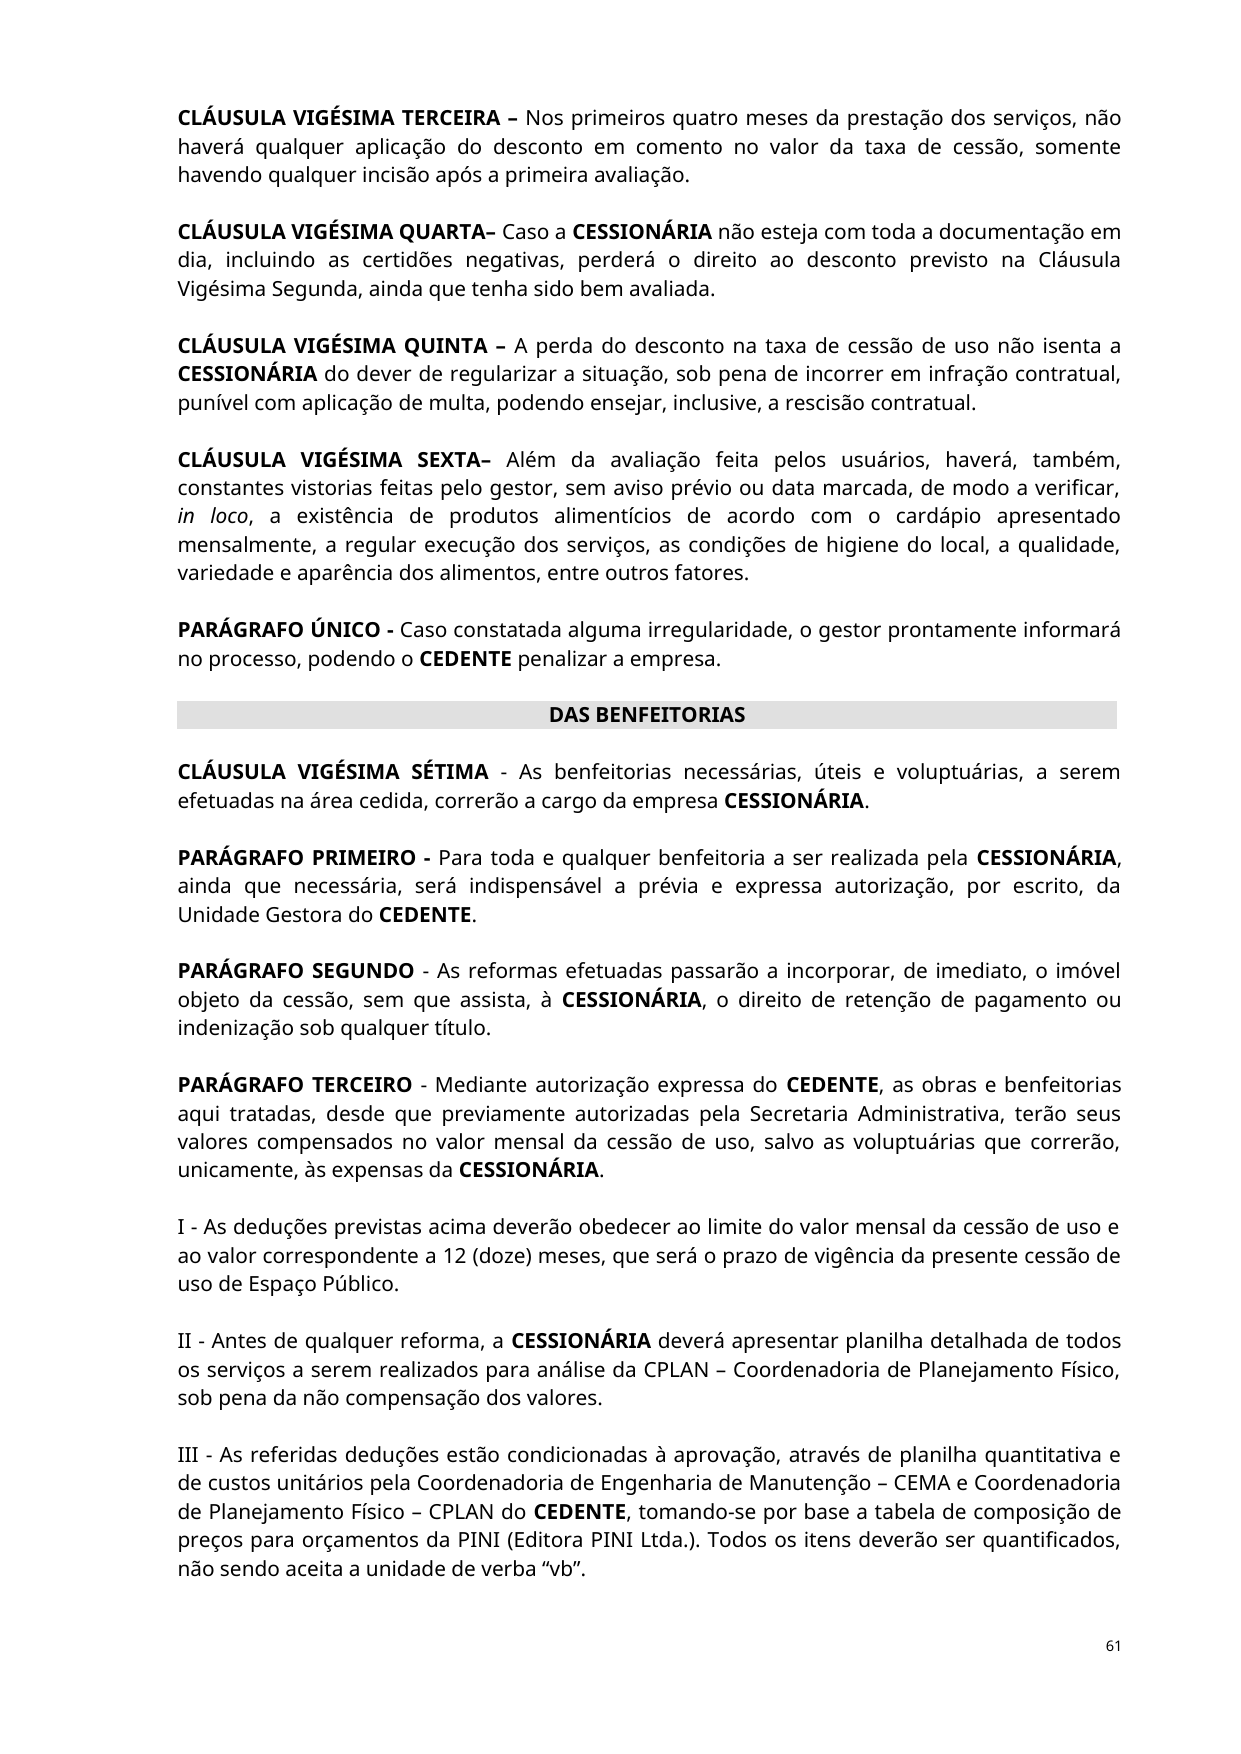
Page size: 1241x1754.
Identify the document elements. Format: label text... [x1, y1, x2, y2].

text PARÁGRAFO ÚNICO - Caso constatada alguma irregularidade, o gestor prontamente informará no processo, podendo o CEDENTE penalizar a empresa. [177, 615, 1122, 672]
text CLÁUSULA VIGÉSIMA QUARTA– Caso a CESSIONÁRIA não esteja com toda a documentação em dia, incluindo as certidões negativas, perderá o direito ao desconto previsto na Cláusula Vigésima Segunda, ainda que tenha sido bem avaliada. [177, 217, 1122, 302]
text PARÁGRAFO SEGUNDO - As reformas efetuadas passarão a incorporar, de imediato, o imóvel objeto da cessão, sem que assista, à CESSIONÁRIA, o direito de retenção de pagamento ou indenização sob qualquer título. [177, 957, 1122, 1042]
subtitle DAS BENFEITORIAS [177, 701, 1117, 729]
text CLÁUSULA VIGÉSIMA QUINTA – A perda do desconto na taxa de cessão de uso não isenta a CESSIONÁRIA do dever de regularizar a situação, sob pena de incorrer em infração contratual, punível com aplicação de multa, podendo ensejar, inclusive, a rescisão contratual. [177, 331, 1122, 416]
text CLÁUSULA VIGÉSIMA SÉTIMA - As benfeitorias necessárias, úteis e voluptuárias, a serem efetuadas na área cedida, correrão a cargo da empresa CESSIONÁRIA. [177, 757, 1122, 814]
text PARÁGRAFO PRIMEIRO - Para toda e qualquer benfeitoria a ser realizada pela CESSIONÁRIA, ainda que necessária, será indispensável a prévia e expressa autorização, por escrito, da Unidade Gestora do CEDENTE. [177, 843, 1122, 928]
text PARÁGRAFO TERCEIRO - Mediante autorização expressa do CEDENTE, as obras e benfeitorias aqui tratadas, desde que previamente autorizadas pela Secretaria Administrativa, terão seus valores compensados no valor mensal da cessão de uso, salvo as voluptuárias que correrão, unicamente, às expensas da CESSIONÁRIA. [177, 1070, 1122, 1184]
text CLÁUSULA VIGÉSIMA TERCEIRA – Nos primeiros quatro meses da prestação dos serviços, não haverá qualquer aplicação do desconto em comento no valor da taxa de cessão, somente havendo qualquer incisão após a primeira avaliação. [177, 103, 1122, 189]
text III - As referidas deduções estão condicionadas à aprovação, através de planilha quantitativa e de custos unitários pela Coordenadoria de Engenharia de Manutenção – CEMA e Coordenadoria de Planejamento Físico – CPLAN do CEDENTE, tomando-se por base a tabela de composição de preços para orçamentos da PINI (Editora PINI Ltda.). Todos os itens deverão ser quantificados, não sendo aceita a unidade de verba “vb”. [177, 1440, 1122, 1582]
text I - As deduções previstas acima deverão obedecer ao limite do valor mensal da cessão de uso e ao valor correspondente a 12 (doze) meses, que será o prazo de vigência da presente cessão de uso de Espaço Público. [177, 1212, 1122, 1298]
text II - Antes de qualquer reforma, a CESSIONÁRIA deverá apresentar planilha detalhada de todos os serviços a serem realizados para análise da CPLAN – Coordenadoria de Planejamento Físico, sob pena da não compensação dos valores. [177, 1326, 1122, 1412]
text CLÁUSULA VIGÉSIMA SEXTA– Além da avaliação feita pelos usuários, haverá, também, constantes vistorias feitas pelo gestor, sem aviso prévio ou data marcada, de modo a verificar, in loco, a existência de produtos alimentícios de acordo com o cardápio apresentado mensalmente, a regular execução dos serviços, as condições de higiene do local, a qualidade, variedade e aparência dos alimentos, entre outros fatores. [177, 445, 1122, 587]
